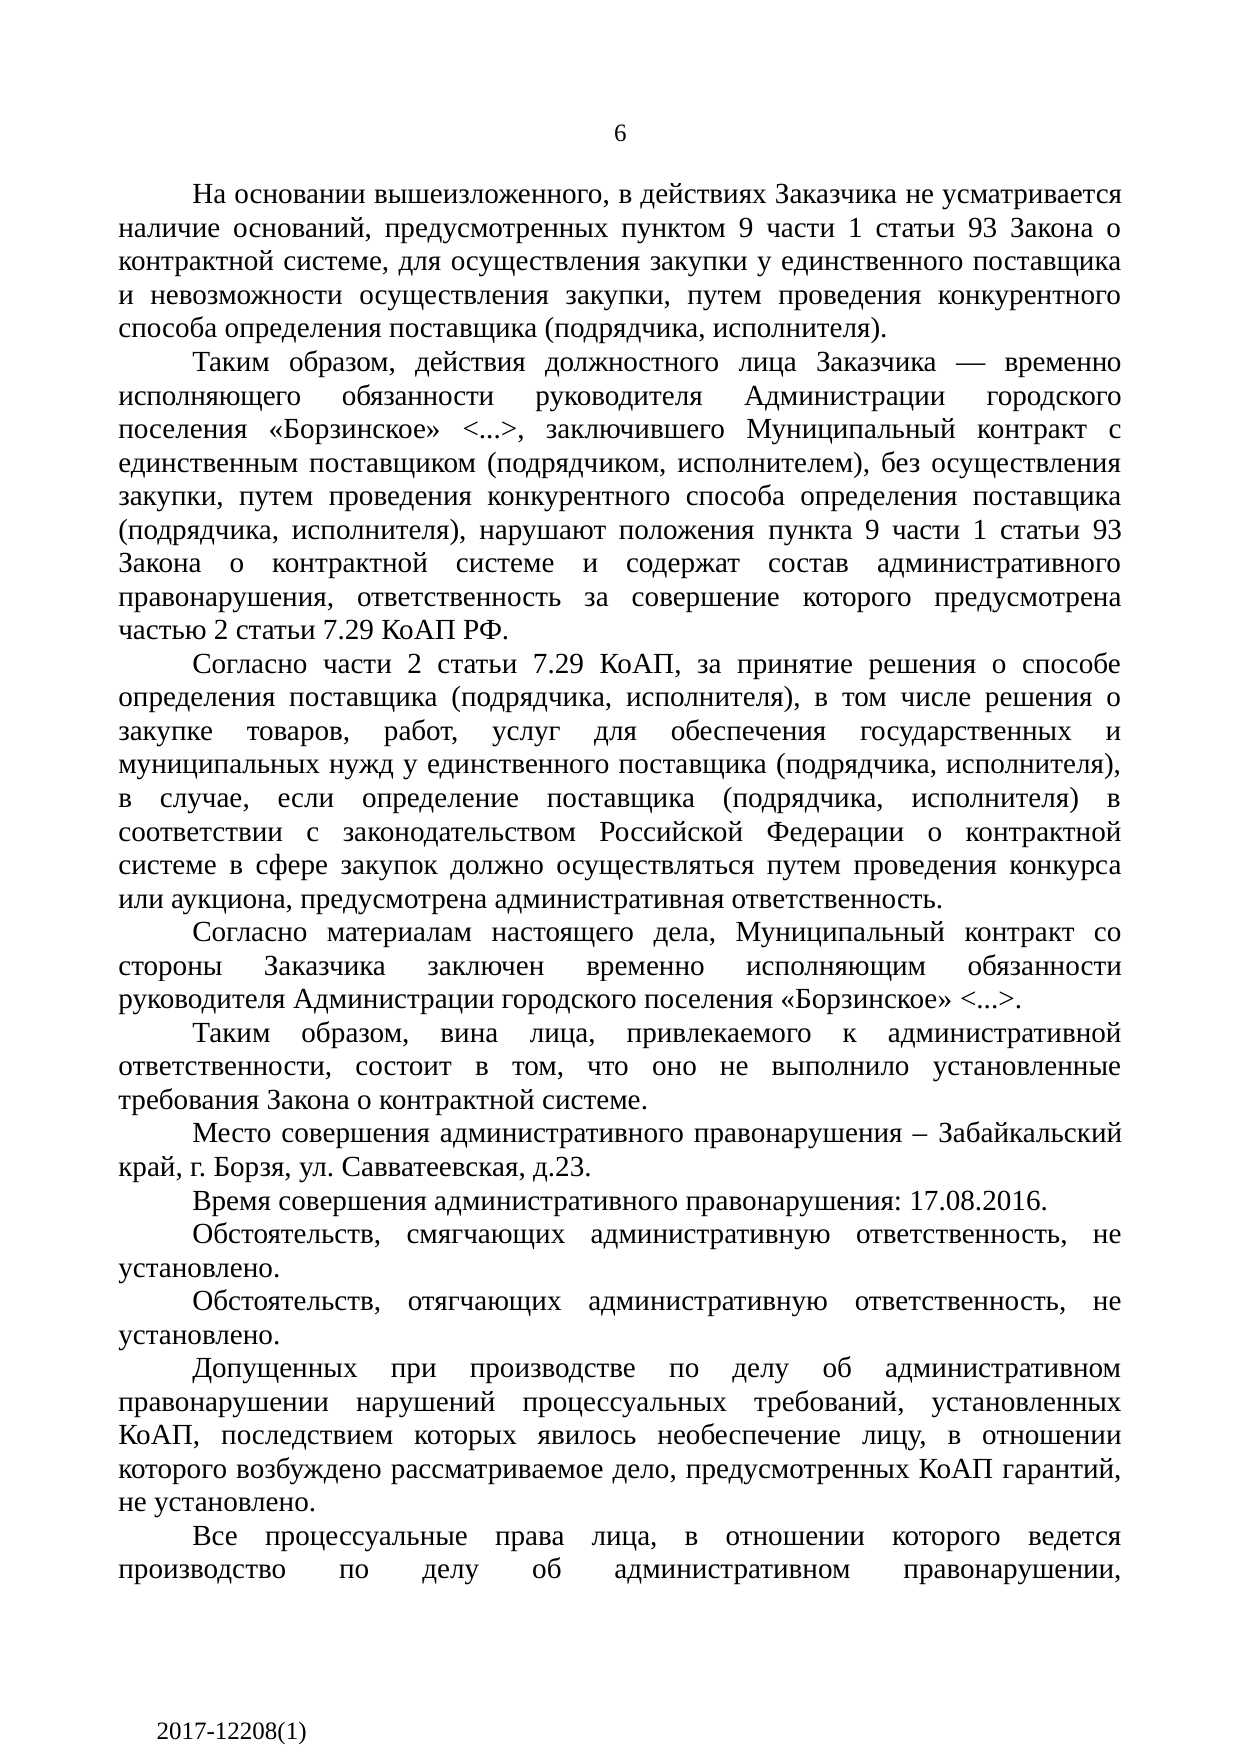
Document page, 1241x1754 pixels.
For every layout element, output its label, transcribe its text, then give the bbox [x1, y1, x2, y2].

text На основании вышеизложенного, в действиях Заказчика не усматривается наличие оснований, предусмотренных пунктом 9 части 1 статьи 93 Закона о контрактной системе, для осуществления закупки у единственного поставщика и невозможности осуществления закупки, путем проведения конкурентного способа определения поставщика (подрядчика, исполнителя). [118, 176, 1122, 344]
text Согласно части 2 статьи 7.29 КоАП, за принятие решения о способе определения поставщика (подрядчика, исполнителя), в том числе решения о закупке товаров, работ, услуг для обеспечения государственных и муниципальных нужд у единственного поставщика (подрядчика, исполнителя), в случае, если определение поставщика (подрядчика, исполнителя) в соответствии с законодательством Российской Федерации о контрактной системе в сфере закупок должно осуществляться путем проведения конкурса или аукциона, предусмотрена административная ответственность. [118, 646, 1122, 914]
text Согласно материалам настоящего дела, Муниципальный контракт со стороны Заказчика заключен временно исполняющим обязанности руководителя Администрации городского поселения «Борзинское» <...>. [118, 914, 1122, 1015]
text Время совершения административного правонарушения: 17.08.2016. [118, 1183, 1122, 1216]
text Обстоятельств, отягчающих административную ответственность, не установлено. [118, 1283, 1122, 1350]
text Место совершения административного правонарушения – Забайкальский край, г. Борзя, ул. Савватеевская, д.23. [118, 1116, 1122, 1183]
text Обстоятельств, смягчающих административную ответственность, не установлено. [118, 1216, 1122, 1283]
text Таким образом, действия должностного лица Заказчика — временно исполняющего обязанности руководителя Администрации городского поселения «Борзинское» <...>, заключившего Муниципальный контракт с единственным поставщиком (подрядчиком, исполнителем), без осуществления закупки, путем проведения конкурентного способа определения поставщика (подрядчика, исполнителя), нарушают положения пункта 9 части 1 статьи 93 Закона о контрактной системе и содержат состав административного правонарушения, ответственность за совершение которого предусмотрена частью 2 статьи 7.29 КоАП РФ. [118, 344, 1122, 646]
text Допущенных при производстве по делу об административном правонарушении нарушений процессуальных требований, установленных КоАП, последствием которых явилось необеспечение лицу, в отношении которого возбуждено рассматриваемое дело, предусмотренных КоАП гарантий, не установлено. [118, 1350, 1122, 1518]
text Все процессуальные права лица, в отношении которого ведется производство по делу об административном правонарушении, [118, 1518, 1122, 1585]
text Таким образом, вина лица, привлекаемого к административной ответственности, состоит в том, что оно не выполнило установленные требования Закона о контрактной системе. [118, 1015, 1122, 1116]
